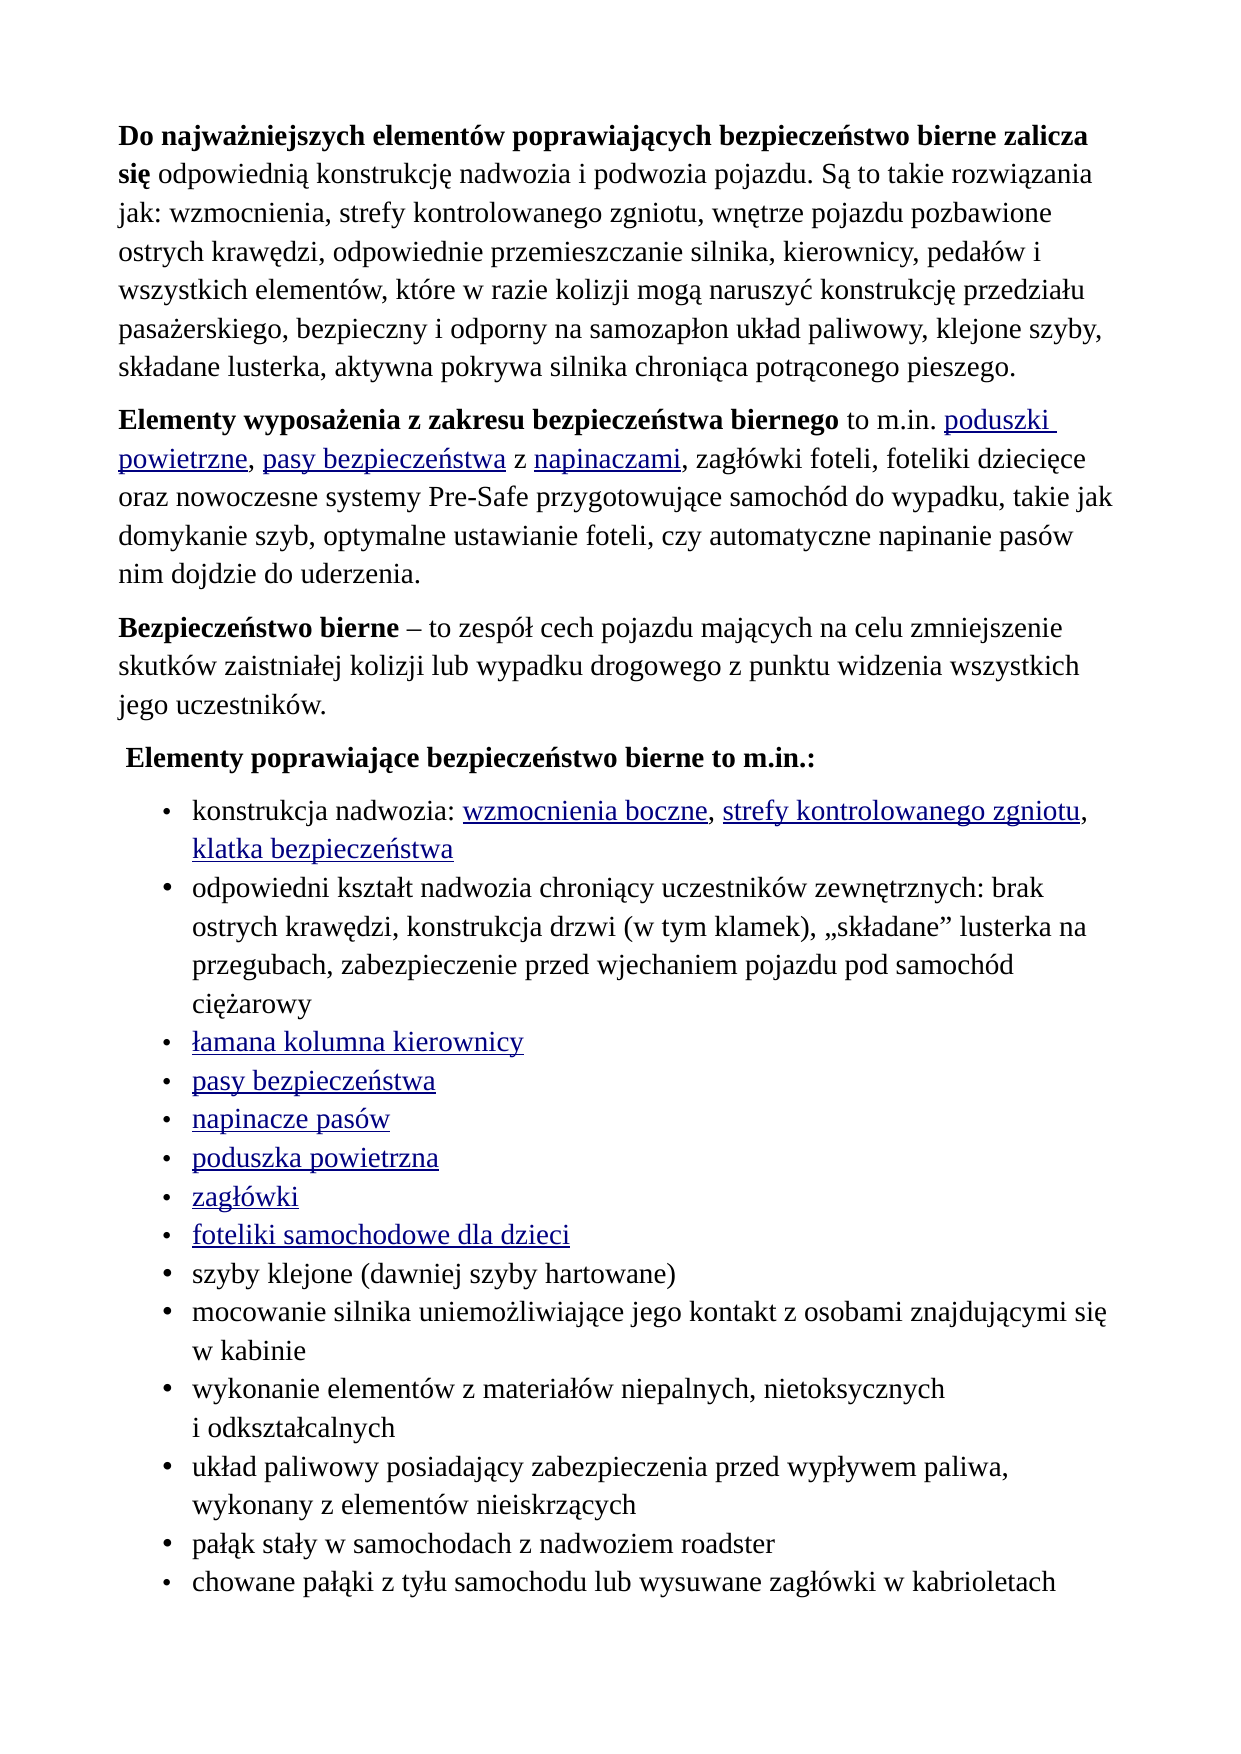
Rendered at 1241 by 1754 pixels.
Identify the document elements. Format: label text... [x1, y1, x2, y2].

list układ paliwowy posiadający zabezpieczenia przed wypływem paliwa, wykonany z elementów nieiskrzących [162, 1449, 1122, 1521]
list wykonanie elementów z materiałów niepalnych, nietoksycznych i odkształcalnych [162, 1372, 1122, 1444]
list pałąk stały w samochodach z nadwoziem roadster [162, 1526, 1122, 1559]
list mocowanie silnika uniemożliwiające jego kontakt z osobami znajdującymi się w kabinie [162, 1294, 1122, 1367]
list napinacze pasów [162, 1102, 1122, 1135]
list poduszka powietrzna [162, 1140, 1122, 1174]
list zagłówki [162, 1179, 1122, 1212]
list foteliki samochodowe dla dzieci [162, 1217, 1122, 1251]
text Bezpieczeństwo bierne – to zespół cech pojazdu mających na celu zmniejszenie skutków zaistniałej kolizji lub wypadku drogowego z punktu widzenia wszystkich jego uczestników. [118, 610, 1122, 720]
text Elementy poprawiające bezpieczeństwo bierne to m.in.: [118, 740, 1122, 773]
list łamana kolumna kierownicy [162, 1024, 1122, 1058]
text Elementy wyposażenia z zakresu bezpieczeństwa biernego to m.in. poduszki powietrzne, pasy bezpieczeństwa z napinaczami, zagłówki foteli, foteliki dziecięce oraz nowoczesne systemy Pre-Safe przygotowujące samochód do wypadku, takie jak domykanie szyb, optymalne ustawianie foteli, czy automatyczne napinanie pasów nim dojdzie do uderzenia. [118, 402, 1122, 590]
list szyby klejone (dawniej szyby hartowane) [162, 1256, 1122, 1289]
list pasy bezpieczeństwa [162, 1063, 1122, 1097]
list chowane pałąki z tyłu samochodu lub wysuwane zagłówki w kabrioletach [162, 1564, 1122, 1598]
text Do najważniejszych elementów poprawiających bezpieczeństwo bierne zalicza się odpowiednią konstrukcję nadwozia i podwozia pojazdu. Są to takie rozwiązania jak: wzmocnienia, strefy kontrolowanego zgniotu, wnętrze pojazdu pozbawione ostrych krawędzi, odpowiednie przemieszczanie silnika, kierownicy, pedałów i wszystkich elementów, które w razie kolizji mogą naruszyć konstrukcję przedziału pasażerskiego, bezpieczny i odporny na samozapłon układ paliwowy, klejone szyby, składane lusterka, aktywna pokrywa silnika chroniąca potrąconego pieszego. [118, 118, 1122, 383]
list odpowiedni kształt nadwozia chroniący uczestników zewnętrznych: brak ostrych krawędzi, konstrukcja drzwi (w tym klamek), „składane” lusterka na przegubach, zabezpieczenie przed wjechaniem pojazdu pod samochód ciężarowy [162, 870, 1122, 1019]
list konstrukcja nadwozia: wzmocnienia boczne, strefy kontrolowanego zgniotu, klatka bezpieczeństwa [162, 793, 1122, 865]
